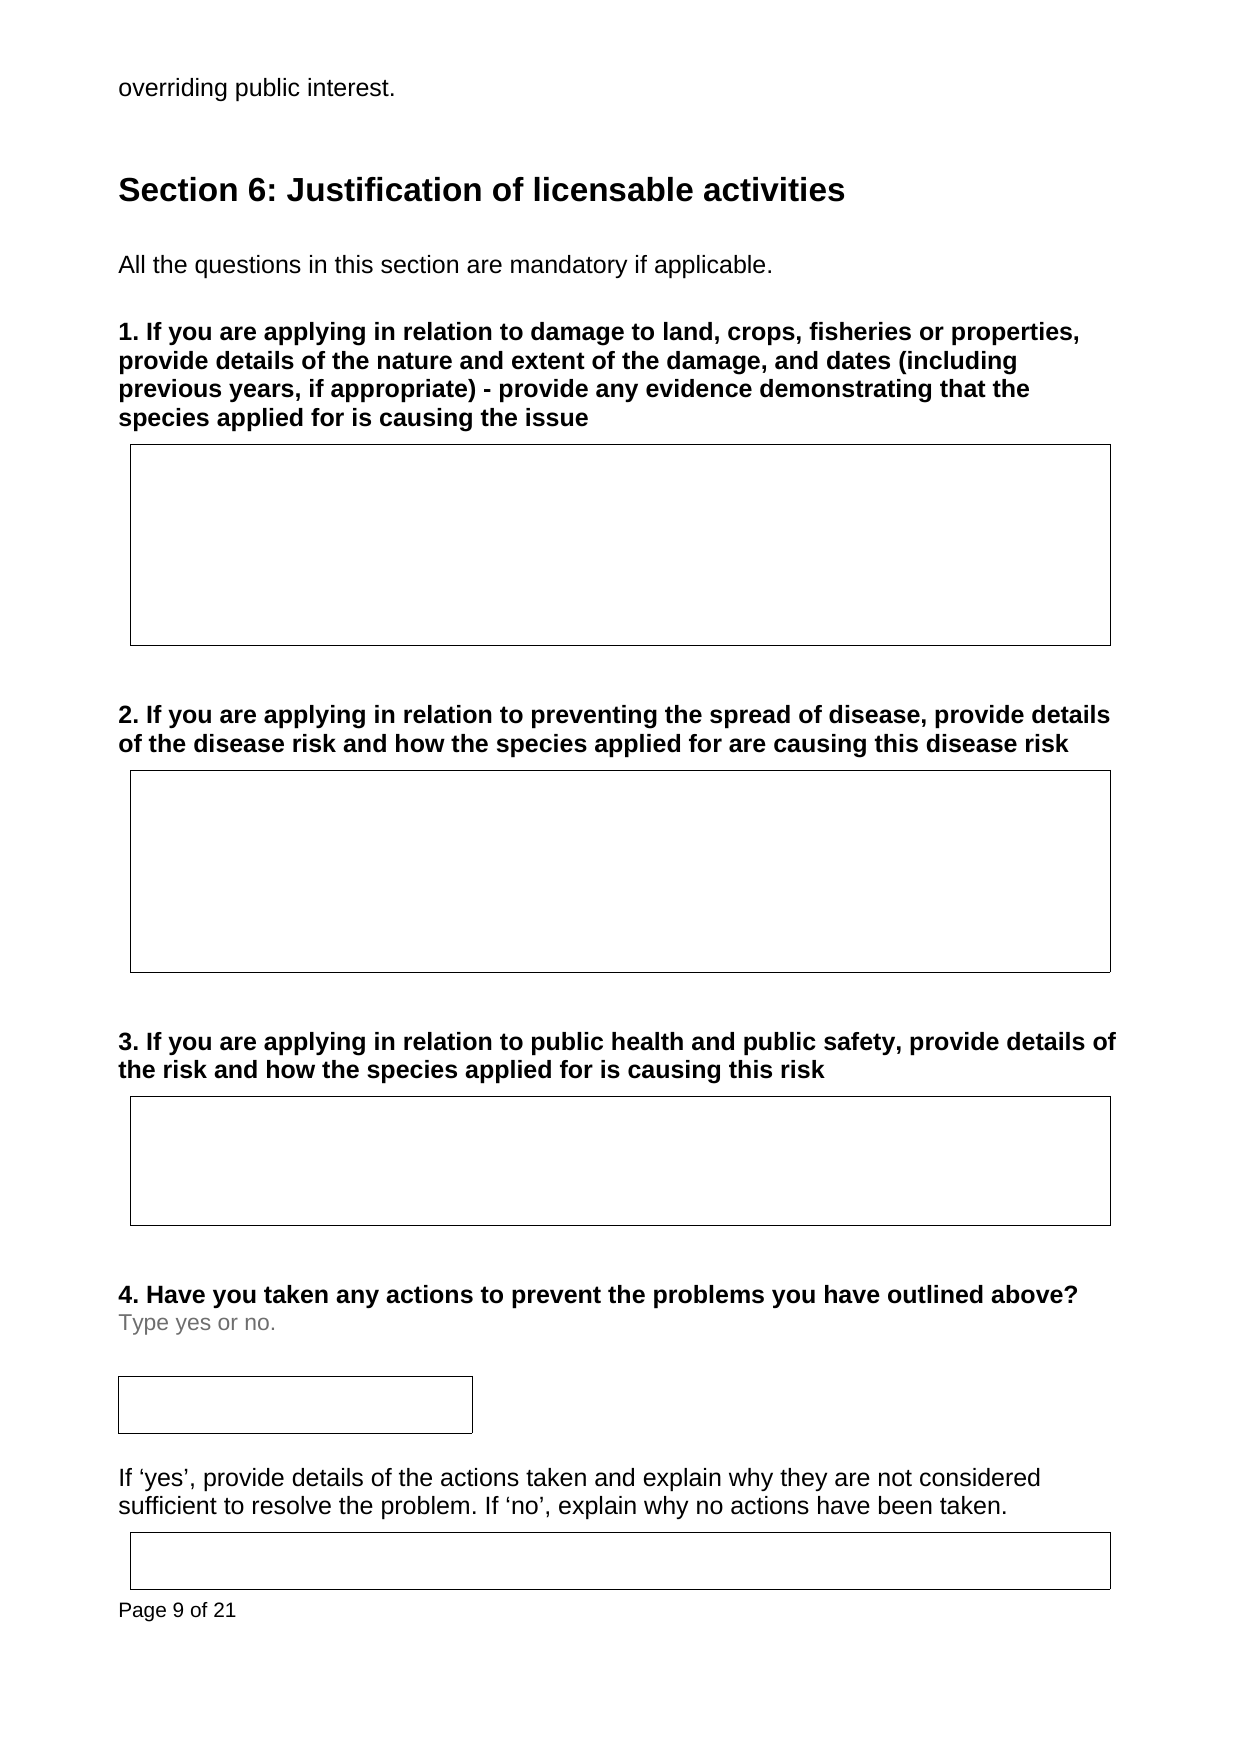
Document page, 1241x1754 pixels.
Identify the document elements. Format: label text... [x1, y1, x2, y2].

subtitle Section 6: Justification of licensable activities [118, 165, 1122, 211]
subtitle 2. If you are applying in relation to preventing the spread of disease, provide details of the disease risk and how the species applied for are causing this disease risk [118, 700, 1122, 758]
text overriding public interest. [118, 75, 1038, 102]
text If ‘yes’, provide details of the actions taken and explain why they are not considered sufficient to resolve the problem. If ‘no’, explain why no actions have been taken. [118, 1462, 1122, 1520]
subtitle 4. Have you taken any actions to prevent the problems you have outlined above? [118, 1280, 1122, 1309]
text All the questions in this section are mandatory if applicable. [118, 248, 1122, 279]
subtitle 1. If you are applying in relation to damage to land, crops, fisheries or properties, provide details of the nature and extent of the damage, and dates (including previous years, if appropriate) - provide any evidence demonstrating that the species applied for is causing the issue [118, 317, 1122, 432]
subtitle 3. If you are applying in relation to public health and public safety, provide details of the risk and how the species applied for is causing this risk [118, 1026, 1122, 1084]
text Type yes or no. [118, 1309, 1122, 1335]
